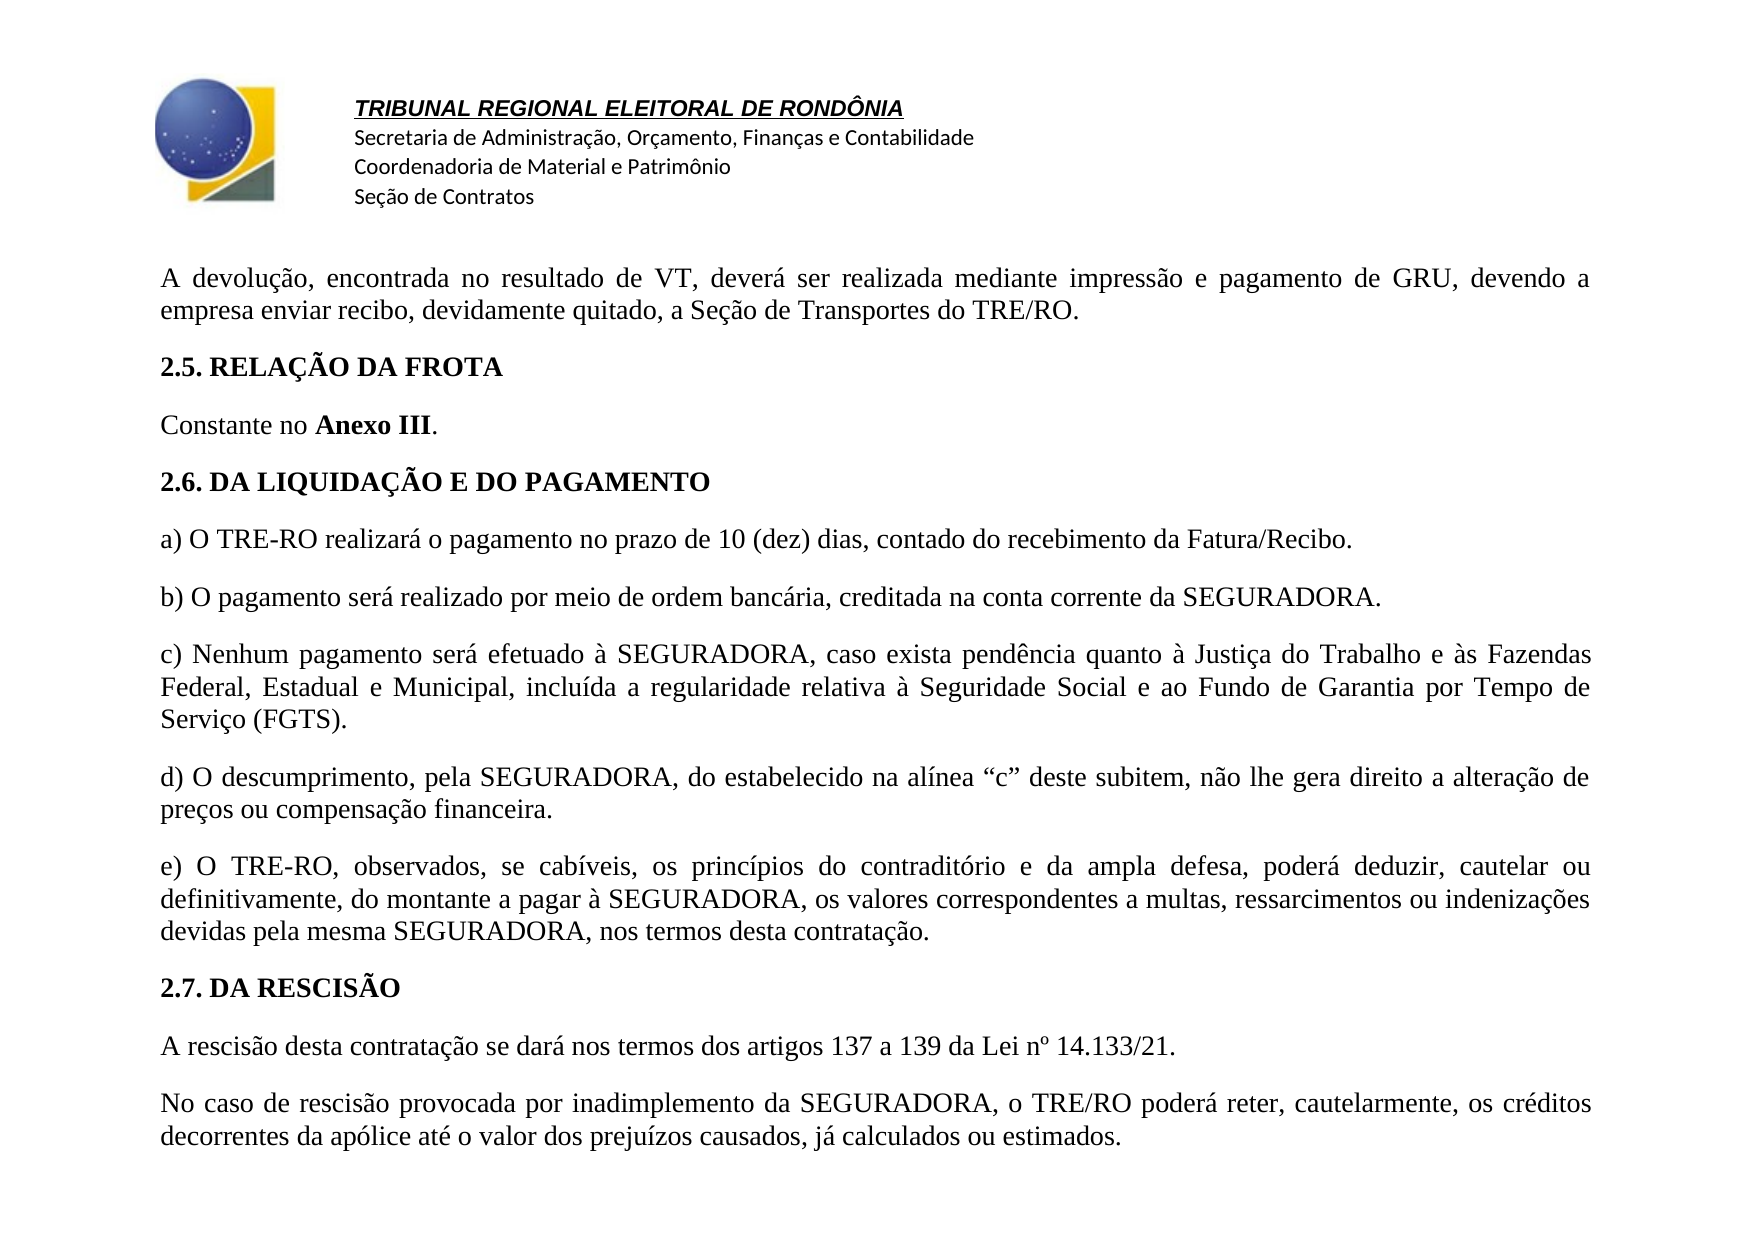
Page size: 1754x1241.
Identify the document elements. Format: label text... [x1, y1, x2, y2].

text 2.5. RELAÇÃO DA FROTA [160, 350, 1594, 383]
text d) O descumprimento, pela SEGURADORA, do estabelecido na alínea “c” deste subitem, não lhe gera direito a alteração de preços ou compensação financeira. [160, 759, 1594, 824]
text A devolução, encontrada no resultado de VT, deverá ser realizada mediante impressão e pagamento de GRU, devendo a empresa enviar recibo, devidamente quitado, a Seção de Transportes do TRE/RO. [160, 261, 1594, 325]
text a) O TRE‐RO realizará o pagamento no prazo de 10 (dez) dias, contado do recebimento da Fatura/Recibo. [160, 523, 1594, 555]
text A rescisão desta contratação se dará nos termos dos artigos 137 a 139 da Lei nº 14.133/21. [160, 1029, 1594, 1061]
text b) O pagamento será realizado por meio de ordem bancária, creditada na conta corrente da SEGURADORA. [160, 580, 1594, 612]
text No caso de rescisão provocada por inadimplemento da SEGURADORA, o TRE/RO poderá reter, cautelarmente, os créditos decorrentes da apólice até o valor dos prejuízos causados, já calculados ou estimados. [160, 1086, 1594, 1151]
text e) O TRE‐RO, observados, se cabíveis, os princípios do contraditório e da ampla defesa, poderá deduzir, cautelar ou definitivamente, do montante a pagar à SEGURADORA, os valores correspondentes a multas, ressarcimentos ou indenizações devidas pela mesma SEGURADORA, nos termos desta contratação. [160, 849, 1594, 947]
text Constante no Anexo III. [160, 408, 1594, 440]
text 2.6. DA LIQUIDAÇÃO E DO PAGAMENTO [160, 465, 1594, 498]
text 2.7. DA RESCISÃO [160, 972, 1594, 1004]
text c) Nenhum pagamento será efetuado à SEGURADORA, caso exista pendência quanto à Justiça do Trabalho e às Fazendas Federal, Estadual e Municipal, incluída a regularidade relativa à Seguridade Social e ao Fundo de Garantia por Tempo de Serviço (FGTS). [160, 637, 1594, 734]
